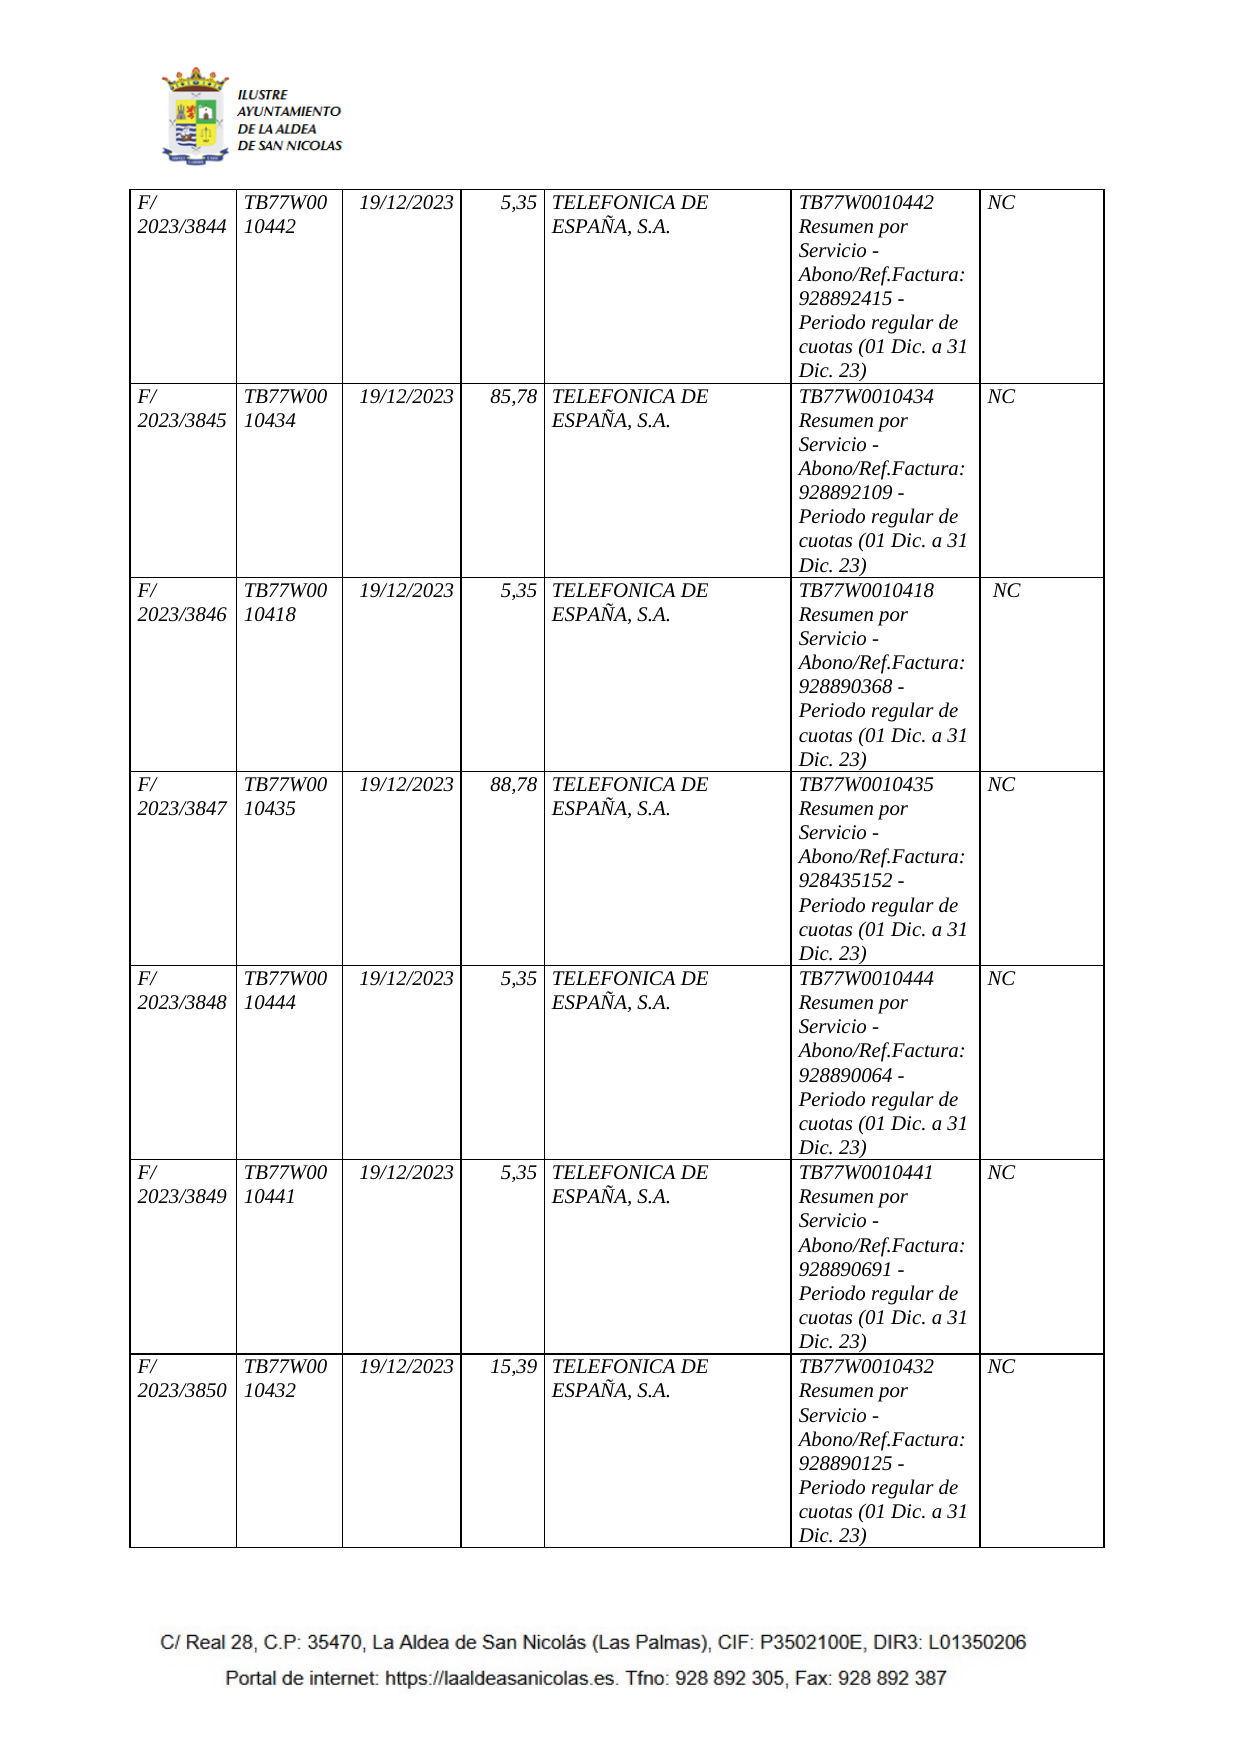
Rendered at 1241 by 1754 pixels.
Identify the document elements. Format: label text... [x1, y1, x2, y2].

table_cell 19/12/2023 [343, 578, 460, 771]
table_cell F/2023/3849 [131, 1160, 236, 1353]
table_cell 88,78 [462, 772, 544, 965]
table_cell TB77W0010444 Resumen por Servicio - Abono/Ref.Factura: 928890064 - Periodo regular de cuotas (01 Dic. a 31 Dic. 23) [792, 966, 979, 1159]
table_cell TB77W0010418 Resumen por Servicio - Abono/Ref.Factura: 928890368 - Periodo regular de cuotas (01 Dic. a 31 Dic. 23) [792, 578, 979, 771]
table_cell TB77W0010434 [237, 384, 342, 577]
table_cell TB77W0010435 [237, 772, 342, 965]
table_cell 19/12/2023 [343, 966, 460, 1159]
table_cell TB77W0010442 [237, 190, 342, 382]
table_cell TELEFONICA DE ESPAÑA, S.A. [545, 1160, 790, 1353]
table_cell 19/12/2023 [343, 190, 460, 382]
picture [148, 1626, 1034, 1694]
table_cell TB77W0010444 [237, 966, 342, 1159]
table_cell TELEFONICA DE ESPAÑA, S.A. [545, 772, 790, 965]
table_cell TELEFONICA DE ESPAÑA, S.A. [545, 578, 790, 771]
table_cell F/2023/3844 [131, 190, 236, 382]
table_cell F/2023/3848 [131, 966, 236, 1159]
table_cell 5,35 [462, 578, 544, 771]
table_cell 5,35 [462, 966, 544, 1159]
table_cell F/2023/3845 [131, 384, 236, 577]
table_cell 19/12/2023 [343, 772, 460, 965]
table_cell TB77W0010442 Resumen por Servicio - Abono/Ref.Factura: 928892415 - Periodo regular de cuotas (01 Dic. a 31 Dic. 23) [792, 190, 979, 382]
table_cell 19/12/2023 [343, 1160, 460, 1353]
table_cell F/2023/3850 [131, 1355, 236, 1547]
table_cell TB77W0010418 [237, 578, 342, 771]
table_cell TELEFONICA DE ESPAÑA, S.A. [545, 384, 790, 577]
table_cell TB77W0010432 [237, 1355, 342, 1547]
table_cell 19/12/2023 [343, 384, 460, 577]
table_cell 5,35 [462, 1160, 544, 1353]
table_cell TB77W0010441 Resumen por Servicio - Abono/Ref.Factura: 928890691 - Periodo regular de cuotas (01 Dic. a 31 Dic. 23) [792, 1160, 979, 1353]
table_cell NC [981, 578, 1103, 771]
table_cell 85,78 [462, 384, 544, 577]
table_cell TB77W0010435 Resumen por Servicio - Abono/Ref.Factura: 928435152 - Periodo regular de cuotas (01 Dic. a 31 Dic. 23) [792, 772, 979, 965]
table_cell NC [981, 384, 1103, 577]
table_cell TB77W0010441 [237, 1160, 342, 1353]
table_cell NC [981, 772, 1103, 965]
table_cell F/2023/3846 [131, 578, 236, 771]
table_cell TELEFONICA DE ESPAÑA, S.A. [545, 190, 790, 382]
table_cell NC [981, 190, 1103, 382]
table_cell 15,39 [462, 1355, 544, 1547]
table_cell NC [981, 1355, 1103, 1547]
table_cell TB77W0010434 Resumen por Servicio - Abono/Ref.Factura: 928892109 - Periodo regular de cuotas (01 Dic. a 31 Dic. 23) [792, 384, 979, 577]
table_cell 5,35 [462, 190, 544, 382]
table_cell F/2023/3847 [131, 772, 236, 965]
table_cell TELEFONICA DE ESPAÑA, S.A. [545, 1355, 790, 1547]
table_cell TELEFONICA DE ESPAÑA, S.A. [545, 966, 790, 1159]
table_cell NC [981, 1160, 1103, 1353]
table_cell NC [981, 966, 1103, 1159]
table_cell TB77W0010432 Resumen por Servicio - Abono/Ref.Factura: 928890125 - Periodo regular de cuotas (01 Dic. a 31 Dic. 23) [792, 1355, 979, 1547]
table_cell 19/12/2023 [343, 1355, 460, 1547]
picture [148, 59, 358, 173]
